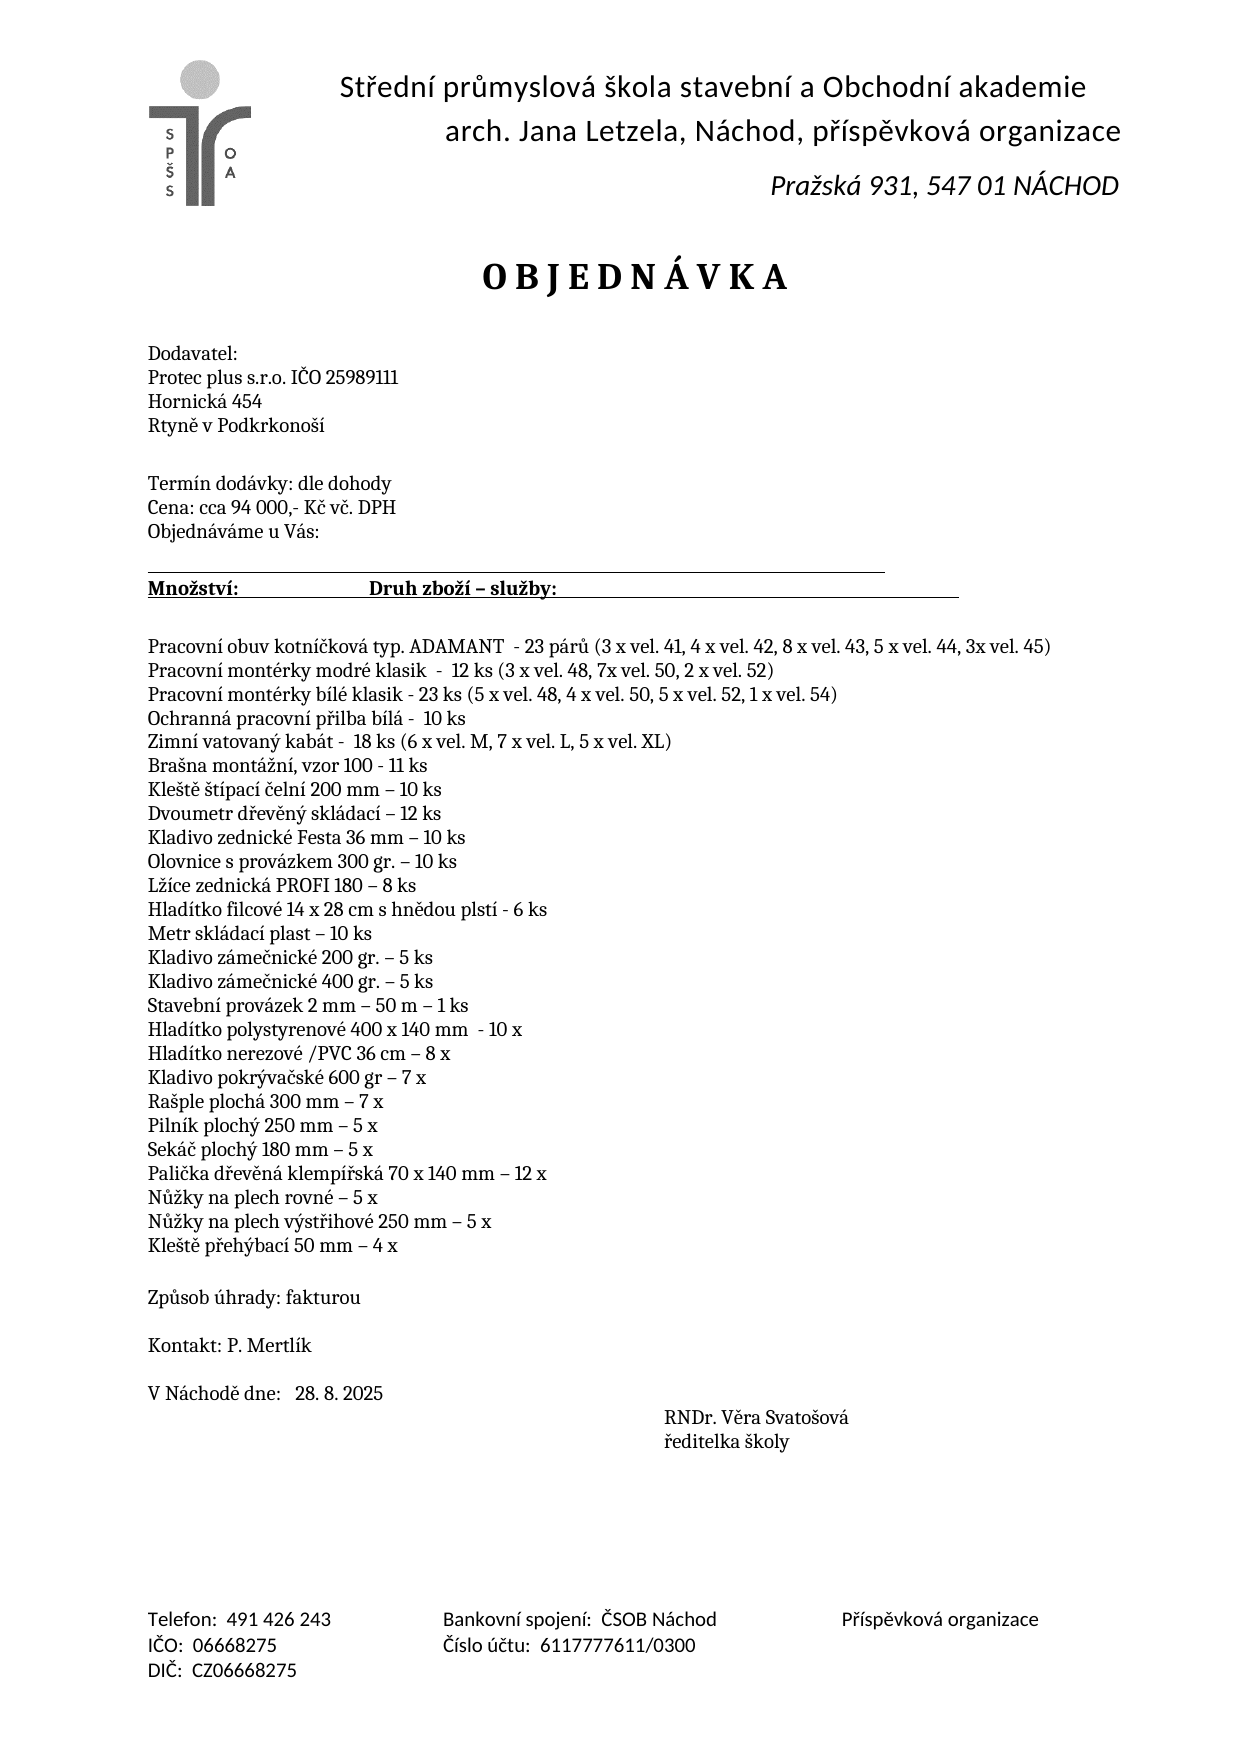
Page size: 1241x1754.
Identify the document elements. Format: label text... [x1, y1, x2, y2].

text Pilník plochý 250 mm – 5 x [148, 1113, 1122, 1137]
text RNDr. Věra Svatošová [590, 1406, 1122, 1430]
text Objednáváme u Vás: [148, 519, 1122, 543]
text Brašna montážní, vzor 100 - 11 ks [148, 754, 1122, 778]
text Hladítko nerezové /PVC 36 cm – 8 x [148, 1042, 1122, 1066]
text Metr skládací plast – 10 ks [148, 922, 1122, 946]
text Ochranná pracovní přilba bílá - 10 ks [148, 706, 1122, 730]
text Olovnice s provázkem 300 gr. – 10 ks [148, 850, 1122, 874]
text O B J E D N Á V K A [148, 256, 1122, 299]
text Termín dodávky: dle dohody [148, 471, 1122, 495]
text Hornická 454 [148, 390, 1122, 414]
text Protec plus s.r.o. IČO 25989111 [148, 366, 1122, 390]
text Nůžky na plech rovné – 5 x [148, 1185, 1122, 1209]
text Kontakt: P. Mertlík [148, 1334, 1122, 1358]
text Palička dřevěná klempířská 70 x 140 mm – 12 x [148, 1161, 1122, 1185]
text Dvoumetr dřevěný skládací – 12 ks [148, 802, 1122, 826]
text Dodavatel: [148, 342, 1122, 366]
text Nůžky na plech výstřihové 250 mm – 5 x [148, 1209, 1122, 1233]
text V Náchodě dne: 28. 8. 2025 [148, 1382, 1122, 1406]
text Kleště štípací čelní 200 mm – 10 ks [148, 778, 1122, 802]
text Hladítko filcové 14 x 28 cm s hnědou plstí - 6 ks [148, 898, 1122, 922]
text Kleště přehýbací 50 mm – 4 x [148, 1233, 1122, 1257]
text Lžíce zednická PROFI 180 – 8 ks [148, 874, 1122, 898]
text Kladivo zednické Festa 36 mm – 10 ks [148, 826, 1122, 850]
text Kladivo pokrývačské 600 gr – 7 x [148, 1066, 1122, 1089]
text Kladivo zámečnické 200 gr. – 5 ks [148, 946, 1122, 970]
text Cena: cca 94 000,- Kč vč. DPH [148, 495, 1122, 519]
text Sekáč plochý 180 mm – 5 x [148, 1137, 1122, 1161]
text Způsob úhrady: fakturou [148, 1286, 1122, 1310]
text Pracovní montérky modré klasik - 12 ks (3 x vel. 48, 7x vel. 50, 2 x vel. 52) [148, 658, 1122, 682]
text Pracovní montérky bílé klasik - 23 ks (5 x vel. 48, 4 x vel. 50, 5 x vel. 52, 1 x vel. 54) [148, 682, 1122, 706]
text Stavební provázek 2 mm – 50 m – 1 ks [148, 994, 1122, 1018]
text Pracovní obuv kotníčková typ. ADAMANT - 23 párů (3 x vel. 41, 4 x vel. 42, 8 x vel. 43, 5 x vel. 44, 3x vel. 45) [148, 634, 1122, 658]
text Hladítko polystyrenové 400 x 140 mm - 10 x [148, 1018, 1122, 1042]
text Rašple plochá 300 mm – 7 x [148, 1089, 1122, 1113]
text Množství: Druh zboží – služby: [148, 577, 1122, 601]
text Kladivo zámečnické 400 gr. – 5 ks [148, 970, 1122, 994]
text Zimní vatovaný kabát - 18 ks (6 x vel. M, 7 x vel. L, 5 x vel. XL) [148, 730, 1122, 754]
text Rtyně v Podkrkonoší [148, 414, 1122, 438]
text ředitelka školy [590, 1430, 1122, 1454]
